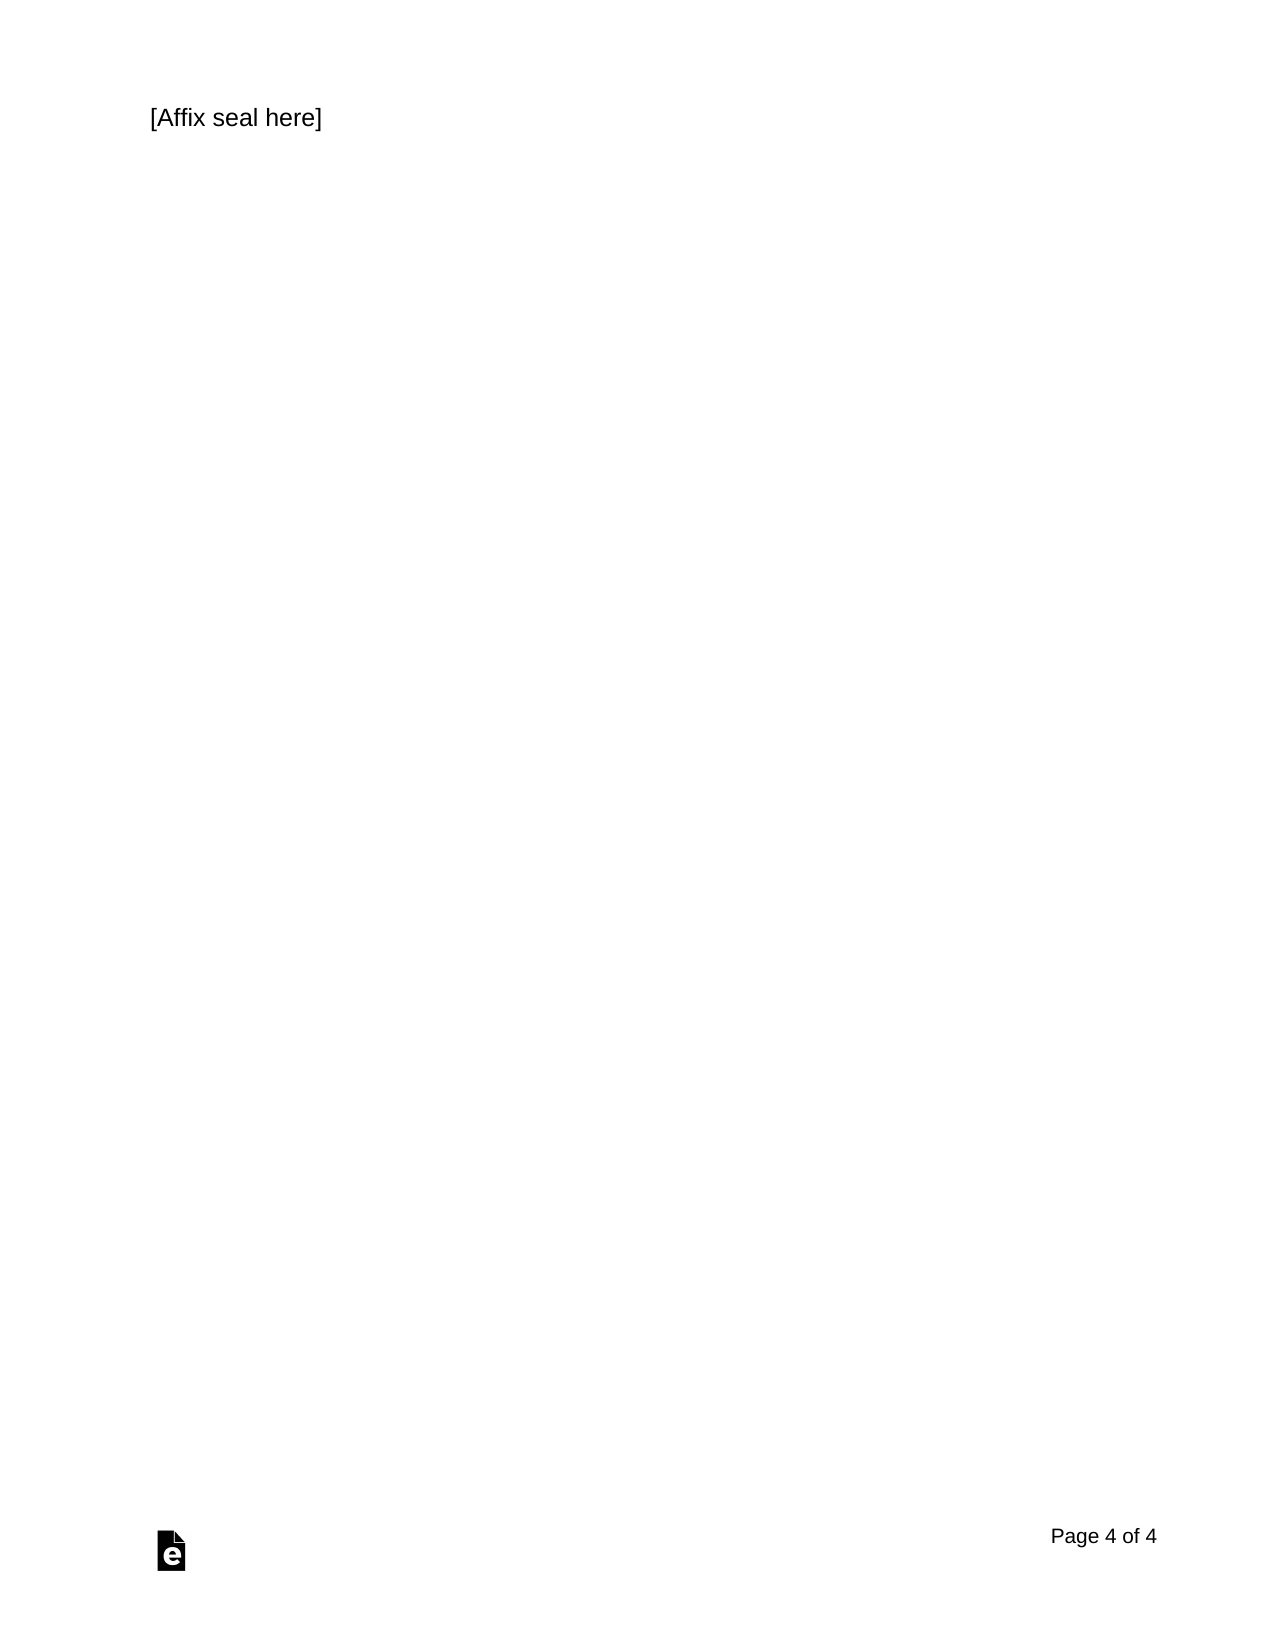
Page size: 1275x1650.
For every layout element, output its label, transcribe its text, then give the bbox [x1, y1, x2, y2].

text [Affix seal here] [150, 103, 1125, 132]
